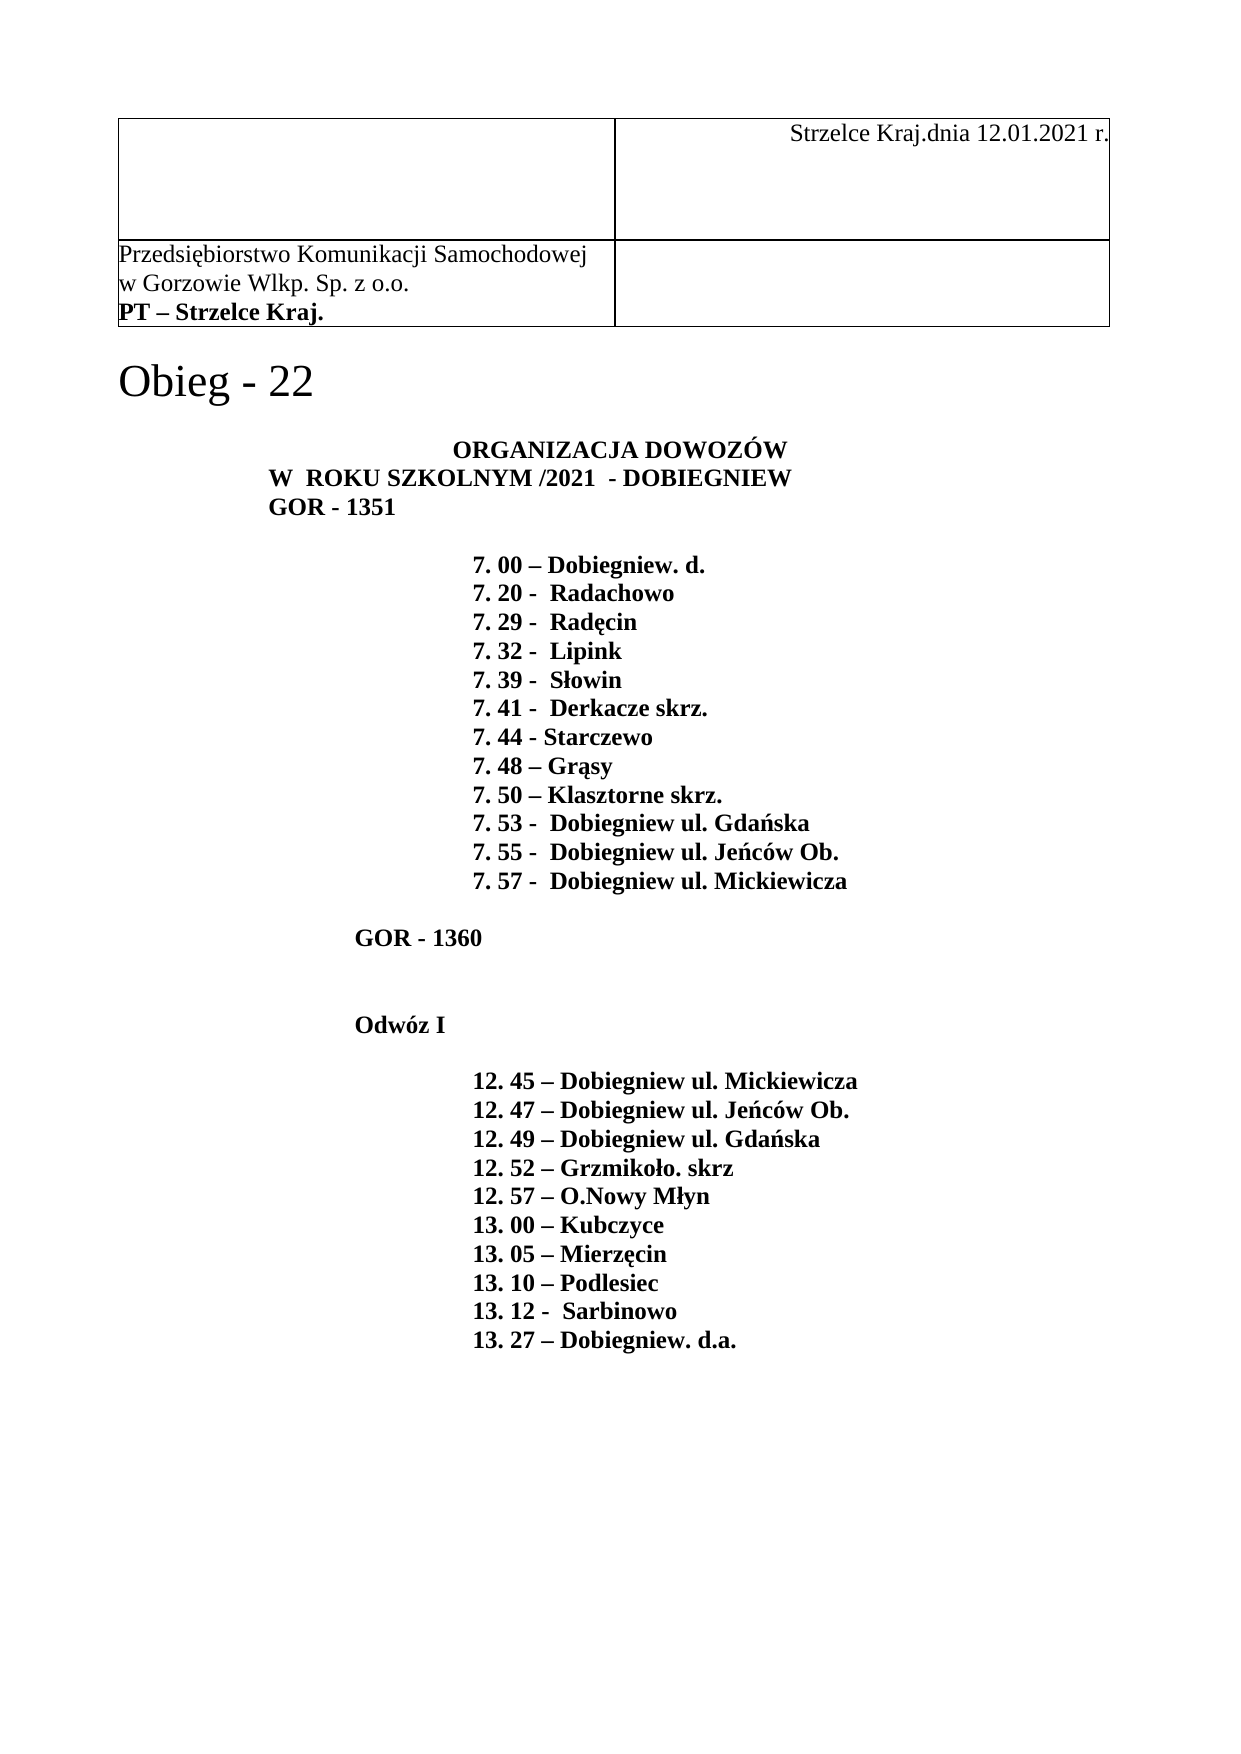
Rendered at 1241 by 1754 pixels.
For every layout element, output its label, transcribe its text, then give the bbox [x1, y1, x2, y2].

text W ROKU SZKOLNYM /2021 - DOBIEGNIEW [268, 463, 1122, 492]
text 7. 44 - Starczewo [118, 722, 1122, 751]
text 12. 49 – Dobiegniew ul. Gdańska [118, 1124, 1122, 1153]
table_header [119, 119, 614, 239]
text 12. 57 – O.Nowy Młyn [118, 1181, 1122, 1210]
text 7. 41 - Derkacze skrz. [118, 693, 1122, 722]
text 12. 52 – Grzmikoło. skrz [118, 1153, 1122, 1181]
text ORGANIZACJA DOWOZÓW [118, 435, 1122, 463]
text 12. 47 – Dobiegniew ul. Jeńców Ob. [118, 1095, 1122, 1124]
text 13. 05 – Mierzęcin [118, 1239, 1122, 1268]
text GOR - 1351 [268, 492, 1122, 521]
text Obieg - 22 [118, 354, 1122, 407]
text 7. 57 - Dobiegniew ul. Mickiewicza [118, 866, 1122, 895]
text 7. 48 – Grąsy [118, 751, 1122, 780]
text Odwóz I [118, 952, 1122, 1038]
text 7. 50 – Klasztorne skrz. [118, 780, 1122, 808]
text 13. 12 - Sarbinowo [118, 1296, 1122, 1325]
text GOR - 1360 [118, 923, 1122, 952]
table_cell Przedsiębiorstwo Komunikacji Samochodowej w Gorzowie Wlkp. Sp. z o.o. PT – Strzelce Kraj. [119, 241, 614, 326]
text 7. 00 – Dobiegniew. d. 7. 20 - Radachowo 7. 29 - Radęcin 7. 32 - Lipink [118, 550, 1122, 665]
table_cell [616, 241, 1109, 326]
text 12. 45 – Dobiegniew ul. Mickiewicza [118, 1066, 1122, 1095]
text 13. 10 – Podlesiec [118, 1268, 1122, 1296]
text 13. 27 – Dobiegniew. d.a. [118, 1325, 1122, 1354]
text 7. 53 - Dobiegniew ul. Gdańska [118, 808, 1122, 837]
text 7. 55 - Dobiegniew ul. Jeńców Ob. [118, 837, 1122, 866]
text 7. 39 - Słowin [118, 665, 1122, 693]
table_header Strzelce Kraj.dnia 12.01.2021 r. [616, 119, 1109, 239]
text 13. 00 – Kubczyce [118, 1210, 1122, 1239]
